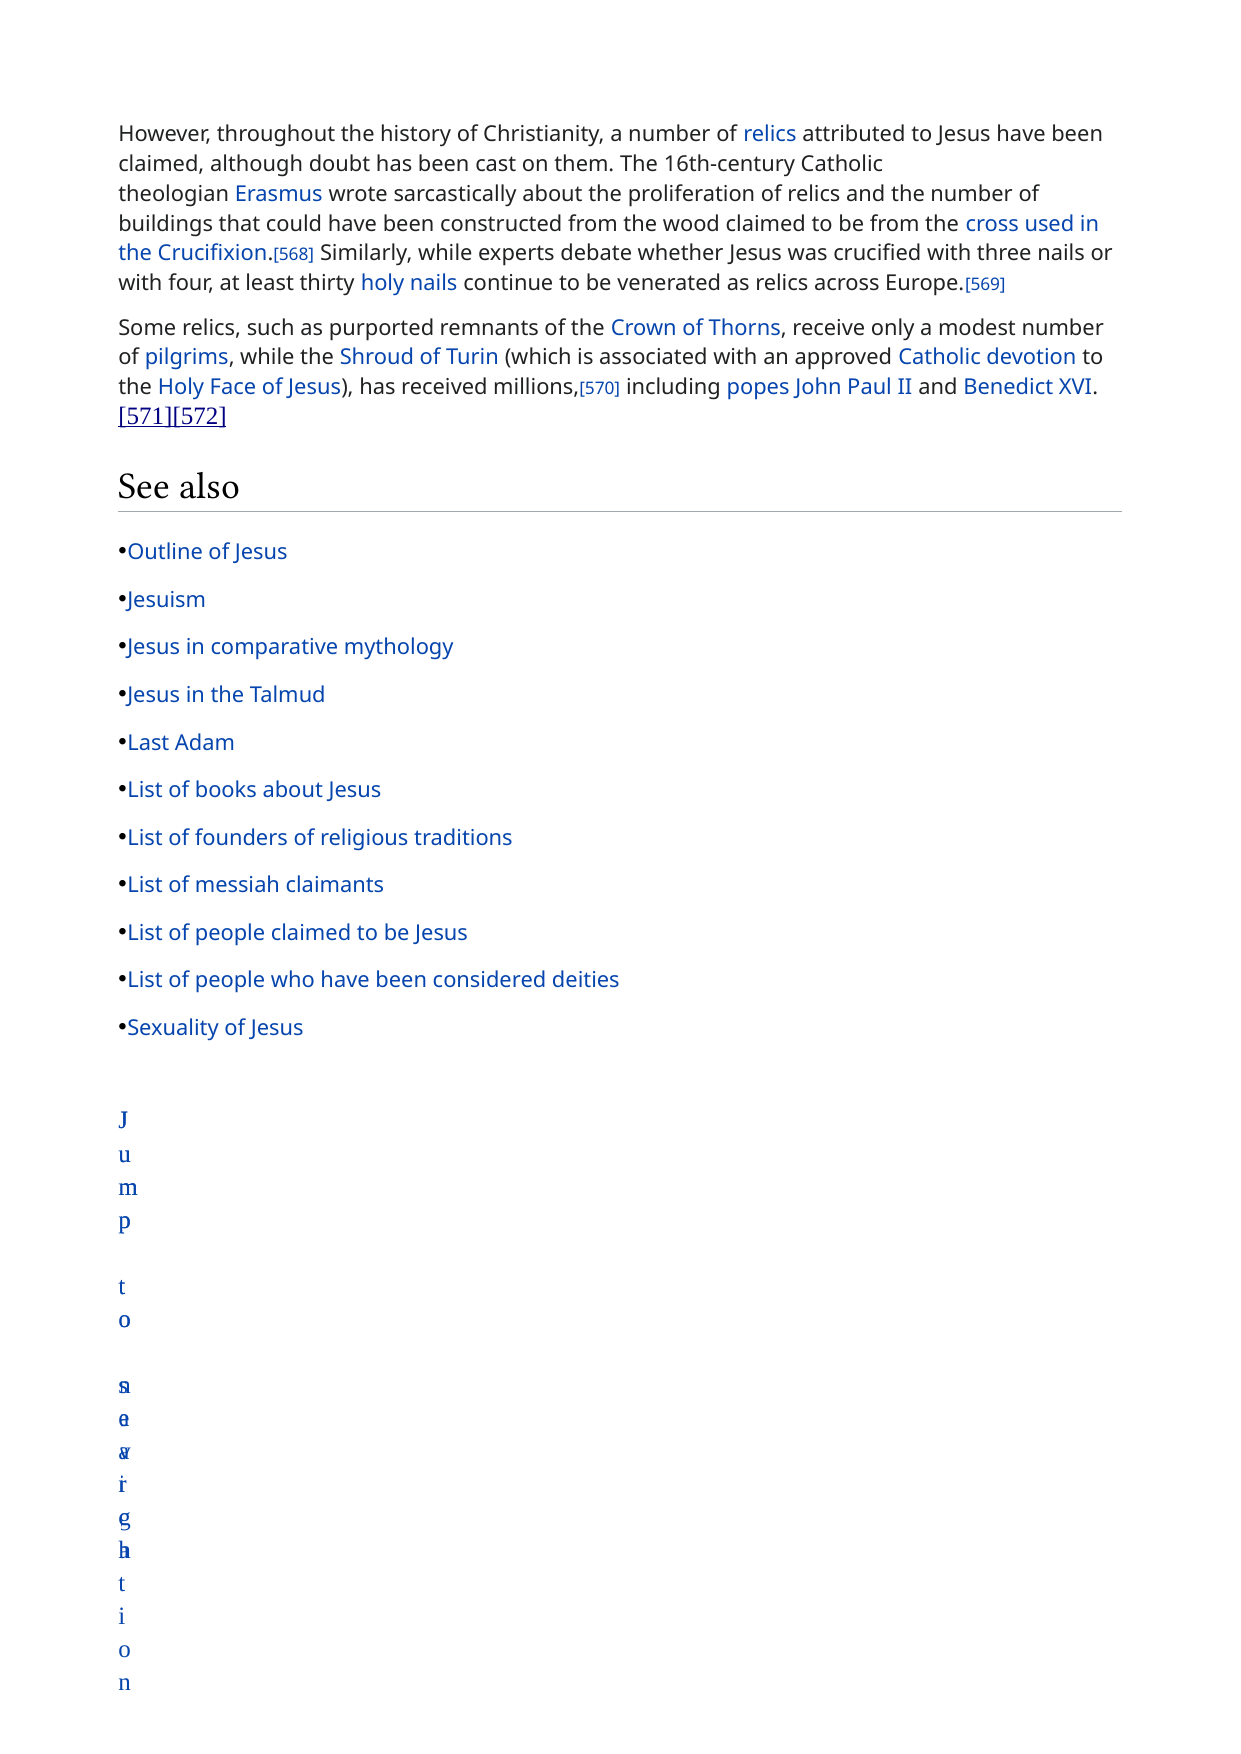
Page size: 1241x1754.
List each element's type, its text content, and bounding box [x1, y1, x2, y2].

list Outline of Jesus [118, 536, 1122, 566]
list List of people claimed to be Jesus [118, 917, 1122, 947]
list Last Adam [118, 726, 1122, 756]
text Some relics, such as purported remnants of the Crown of Thorns, receive only a modest number of pilgrims, while the Shroud of Turin (which is associated with an approved Catholic devotion to the Holy Face of Jesus), has received millions,[570] including popes John Paul II and Benedict XVI.[571][572] [118, 311, 1122, 429]
list List of messiah claimants [118, 869, 1122, 899]
list List of people who have been considered deities [118, 964, 1122, 994]
text However, throughout the history of Christianity, a number of relics attributed to Jesus have been claimed, although doubt has been cast on them. The 16th-century Catholic theologian Erasmus wrote sarcastically about the proliferation of relics and the number of buildings that could have been constructed from the wood claimed to be from the cross used in the Crucifixion.[568] Similarly, while experts debate whether Jesus was crucified with three nails or with four, at least thirty holy nails continue to be venerated as relics across Europe.[569] [118, 118, 1122, 297]
list Jesus in the Talmud [118, 679, 1122, 709]
list List of founders of religious traditions [118, 822, 1122, 851]
subtitle See also [118, 465, 1122, 511]
list Jesuism [118, 584, 1122, 613]
list Sexuality of Jesus [118, 1012, 1122, 1042]
list Jesus in comparative mythology [118, 631, 1122, 661]
list List of books about Jesus [118, 774, 1122, 804]
